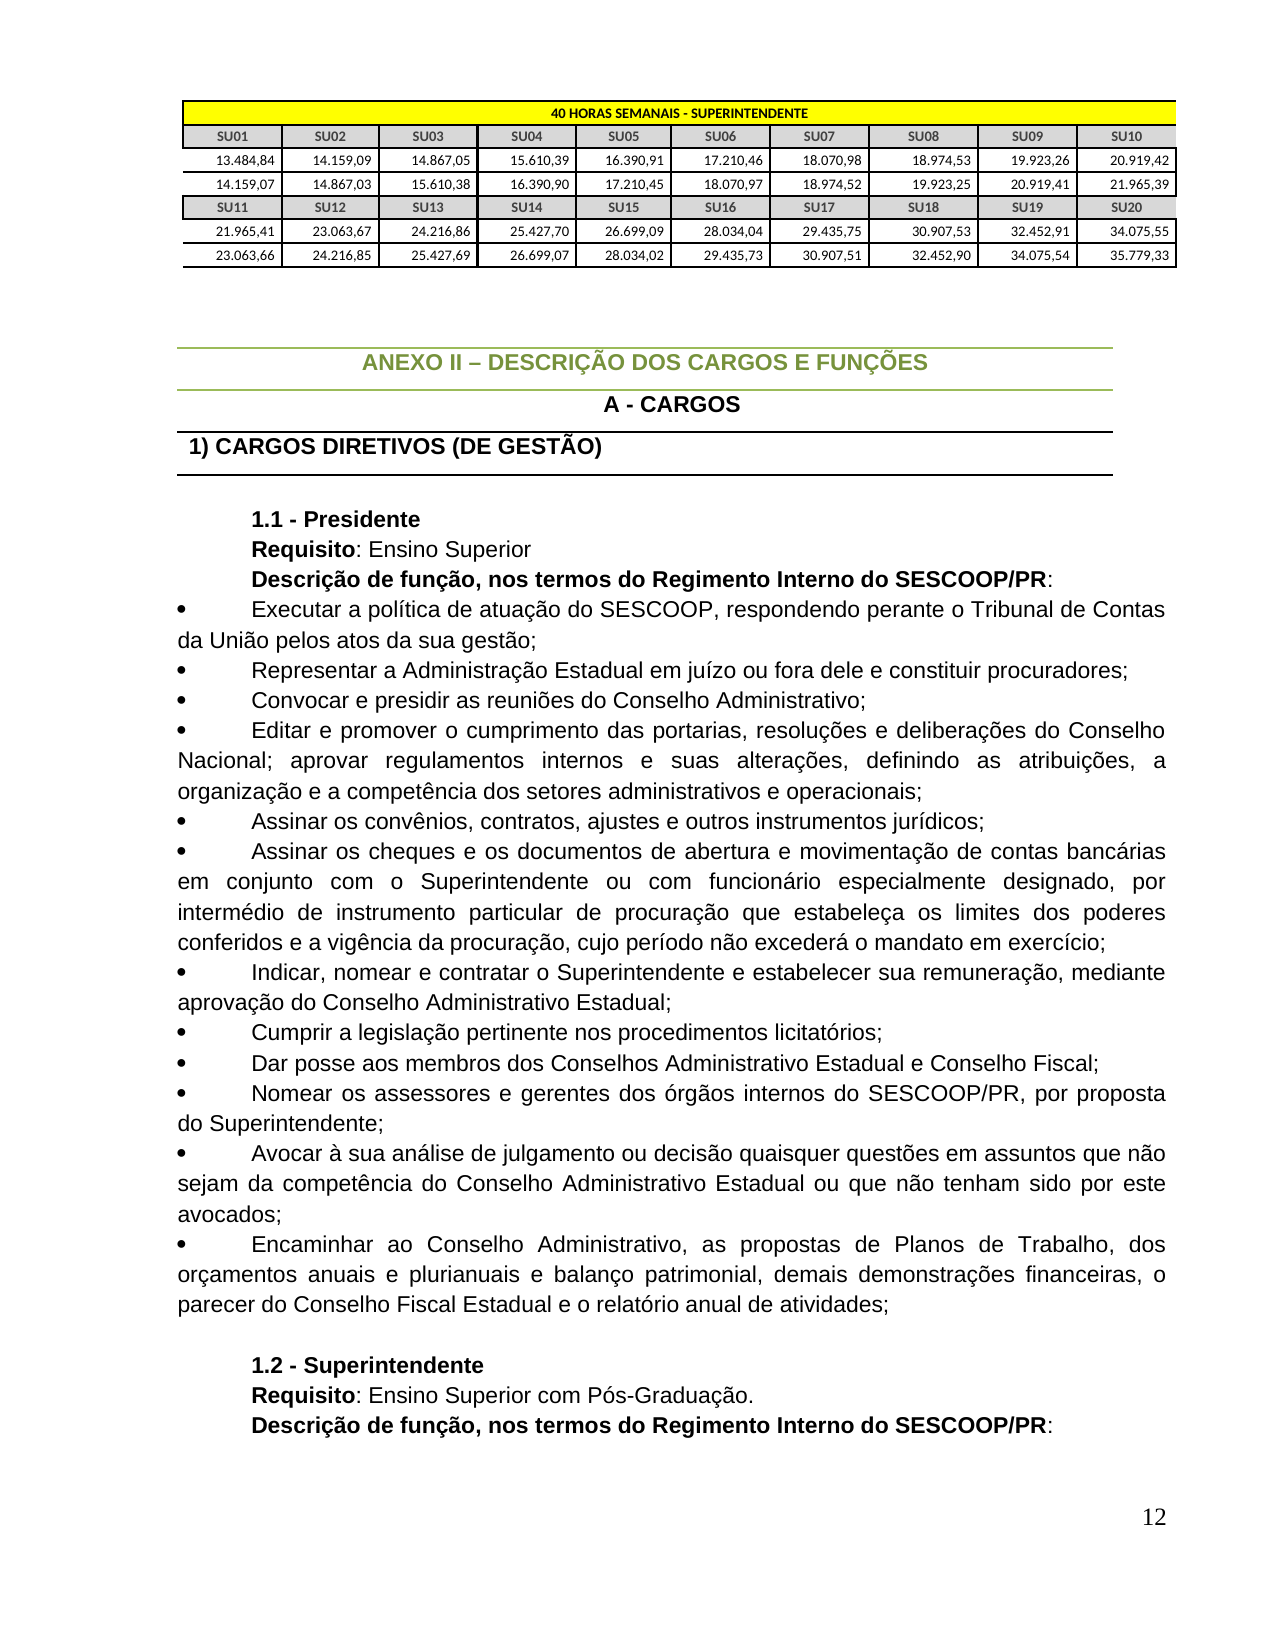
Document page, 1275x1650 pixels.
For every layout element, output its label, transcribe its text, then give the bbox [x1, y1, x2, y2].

table_cell 32.452,90 [870, 244, 977, 266]
list Assinar os cheques e os documentos de abertura e movimentação de contas bancárias em conjunto com o Superintendente ou com funcionário especialmente designado, por intermédio de instrumento particular de procuração que estabeleça os limites dos poderes conferidos e a vigência da procuração, cujo período não excederá o mandato em exercício; [177, 838, 1167, 955]
table_cell 17.210,46 [672, 149, 769, 171]
text Descrição de função, nos termos do Regimento Interno do SESCOOP/PR: [177, 566, 1167, 593]
table_cell 40 HORAS SEMANAIS - SUPERINTENDENTE [184, 102, 1176, 124]
table_cell 24.216,85 [283, 244, 378, 266]
list Avocar à sua análise de julgamento ou decisão quaisquer questões em assuntos que não sejam da competência do Conselho Administrativo Estadual ou que não tenham sido por este avocados; [177, 1140, 1167, 1227]
table_cell 18.974,52 [771, 173, 868, 194]
table_cell SU12 [283, 197, 378, 218]
table_cell 19.923,25 [870, 173, 977, 194]
table_cell 25.427,70 [479, 220, 575, 242]
table_cell SU20 [1078, 197, 1176, 218]
table_cell [478, 74, 576, 100]
list Dar posse aos membros dos Conselhos Administrativo Estadual e Conselho Fiscal; [177, 1049, 1167, 1076]
table_cell 35.779,33 [1078, 244, 1175, 266]
table_cell 18.070,97 [672, 173, 769, 194]
table_cell SU02 [283, 126, 378, 147]
text Requisito: Ensino Superior com Pós-Graduação. [177, 1382, 1167, 1408]
table_cell [671, 74, 770, 100]
list Executar a política de atuação do SESCOOP, respondendo perante o Tribunal de Contas da União pelos atos da sua gestão; [177, 596, 1167, 653]
table_cell 20.919,41 [979, 173, 1076, 194]
table_cell SU19 [979, 197, 1076, 218]
list Editar e promover o cumprimento das portarias, resoluções e deliberações do Conselho Nacional; aprovar regulamentos internos e suas alterações, definindo as atribuições, a organização e a competência dos setores administrativos e operacionais; [177, 717, 1167, 804]
table_cell [379, 74, 477, 100]
table_cell [770, 74, 869, 100]
table_cell 28.034,04 [672, 220, 769, 242]
table_cell 15.610,39 [479, 149, 575, 171]
list Cumprir a legislação pertinente nos procedimentos licitatórios; [177, 1019, 1167, 1046]
table_cell 16.390,90 [479, 173, 575, 194]
table_cell 24.216,86 [380, 220, 476, 242]
table_cell 30.907,53 [870, 220, 977, 242]
table_cell SU16 [672, 197, 769, 218]
table_cell 25.427,69 [380, 244, 476, 266]
table_cell [282, 74, 378, 100]
table_cell SU11 [184, 197, 281, 218]
table_cell 34.075,55 [1078, 220, 1175, 242]
table_header ANEXO II – DESCRIÇÃO DOS CARGOS E FUNÇÕES [177, 349, 1112, 389]
table_cell 34.075,54 [979, 244, 1076, 266]
list Assinar os convênios, contratos, ajustes e outros instrumentos jurídicos; [177, 808, 1167, 834]
table_cell SU05 [577, 126, 670, 147]
table_cell 14.159,09 [283, 149, 378, 171]
list Representar a Administração Estadual em juízo ou fora dele e constituir procuradores; [177, 657, 1167, 683]
table_cell SU01 [184, 126, 281, 147]
table_cell SU03 [380, 126, 476, 147]
list Nomear os assessores e gerentes dos órgãos internos do SESCOOP/PR, por proposta do Superintendente; [177, 1080, 1167, 1136]
table_cell [1077, 74, 1176, 100]
table_cell SU15 [577, 197, 670, 218]
table_cell 20.919,42 [1078, 149, 1175, 171]
table_cell 14.867,03 [283, 173, 378, 194]
table_cell 23.063,66 [183, 244, 281, 266]
table_cell 28.034,02 [577, 244, 670, 266]
table_cell 17.210,45 [577, 173, 670, 194]
table_cell 23.063,67 [283, 220, 378, 242]
table_cell 21.965,39 [1078, 173, 1175, 194]
table_cell SU17 [771, 197, 868, 218]
table_cell SU04 [479, 126, 575, 147]
table_cell SU09 [979, 126, 1076, 147]
table_cell 21.965,41 [183, 220, 281, 242]
table_cell [978, 74, 1077, 100]
table_cell 32.452,91 [979, 220, 1076, 242]
table_cell SU08 [870, 126, 977, 147]
table_cell SU06 [672, 126, 769, 147]
text 1.1 - Presidente [177, 506, 1167, 532]
table_cell 19.923,26 [979, 149, 1076, 171]
table_cell 18.070,98 [771, 149, 868, 171]
list Convocar e presidir as reuniões do Conselho Administrativo; [177, 687, 1167, 713]
text Descrição de função, nos termos do Regimento Interno do SESCOOP/PR: [177, 1412, 1167, 1438]
list Indicar, nomear e contratar o Superintendente e estabelecer sua remuneração, mediante aprovação do Conselho Administrativo Estadual; [177, 959, 1167, 1016]
table_cell SU10 [1078, 126, 1176, 147]
table_cell SU18 [870, 197, 977, 218]
table_cell [183, 74, 282, 100]
table_cell 13.484,84 [183, 149, 281, 171]
table_cell 29.435,73 [672, 244, 769, 266]
text A - CARGOS [177, 391, 1167, 418]
table_cell 14.159,07 [183, 173, 281, 194]
table_cell 26.699,07 [479, 244, 575, 266]
table_cell 15.610,38 [380, 173, 476, 194]
table_cell 29.435,75 [771, 220, 868, 242]
table_cell 16.390,91 [577, 149, 670, 171]
table_cell SU13 [380, 197, 476, 218]
table_cell 26.699,09 [577, 220, 670, 242]
list Encaminhar ao Conselho Administrativo, as propostas de Planos de Trabalho, dos orçamentos anuais e plurianuais e balanço patrimonial, demais demonstrações financeiras, o parecer do Conselho Fiscal Estadual e o relatório anual de atividades; [177, 1231, 1167, 1318]
text 1.2 - Superintendente [177, 1352, 1167, 1378]
table_cell [869, 74, 978, 100]
table_cell [576, 74, 671, 100]
table_cell SU07 [771, 126, 868, 147]
text Requisito: Ensino Superior [177, 536, 1167, 562]
table_cell SU14 [479, 197, 575, 218]
table_cell 18.974,53 [870, 149, 977, 171]
table_header 1) CARGOS DIRETIVOS (DE GESTÃO) [177, 433, 1112, 473]
table_cell 30.907,51 [771, 244, 868, 266]
table_cell 14.867,05 [380, 149, 476, 171]
